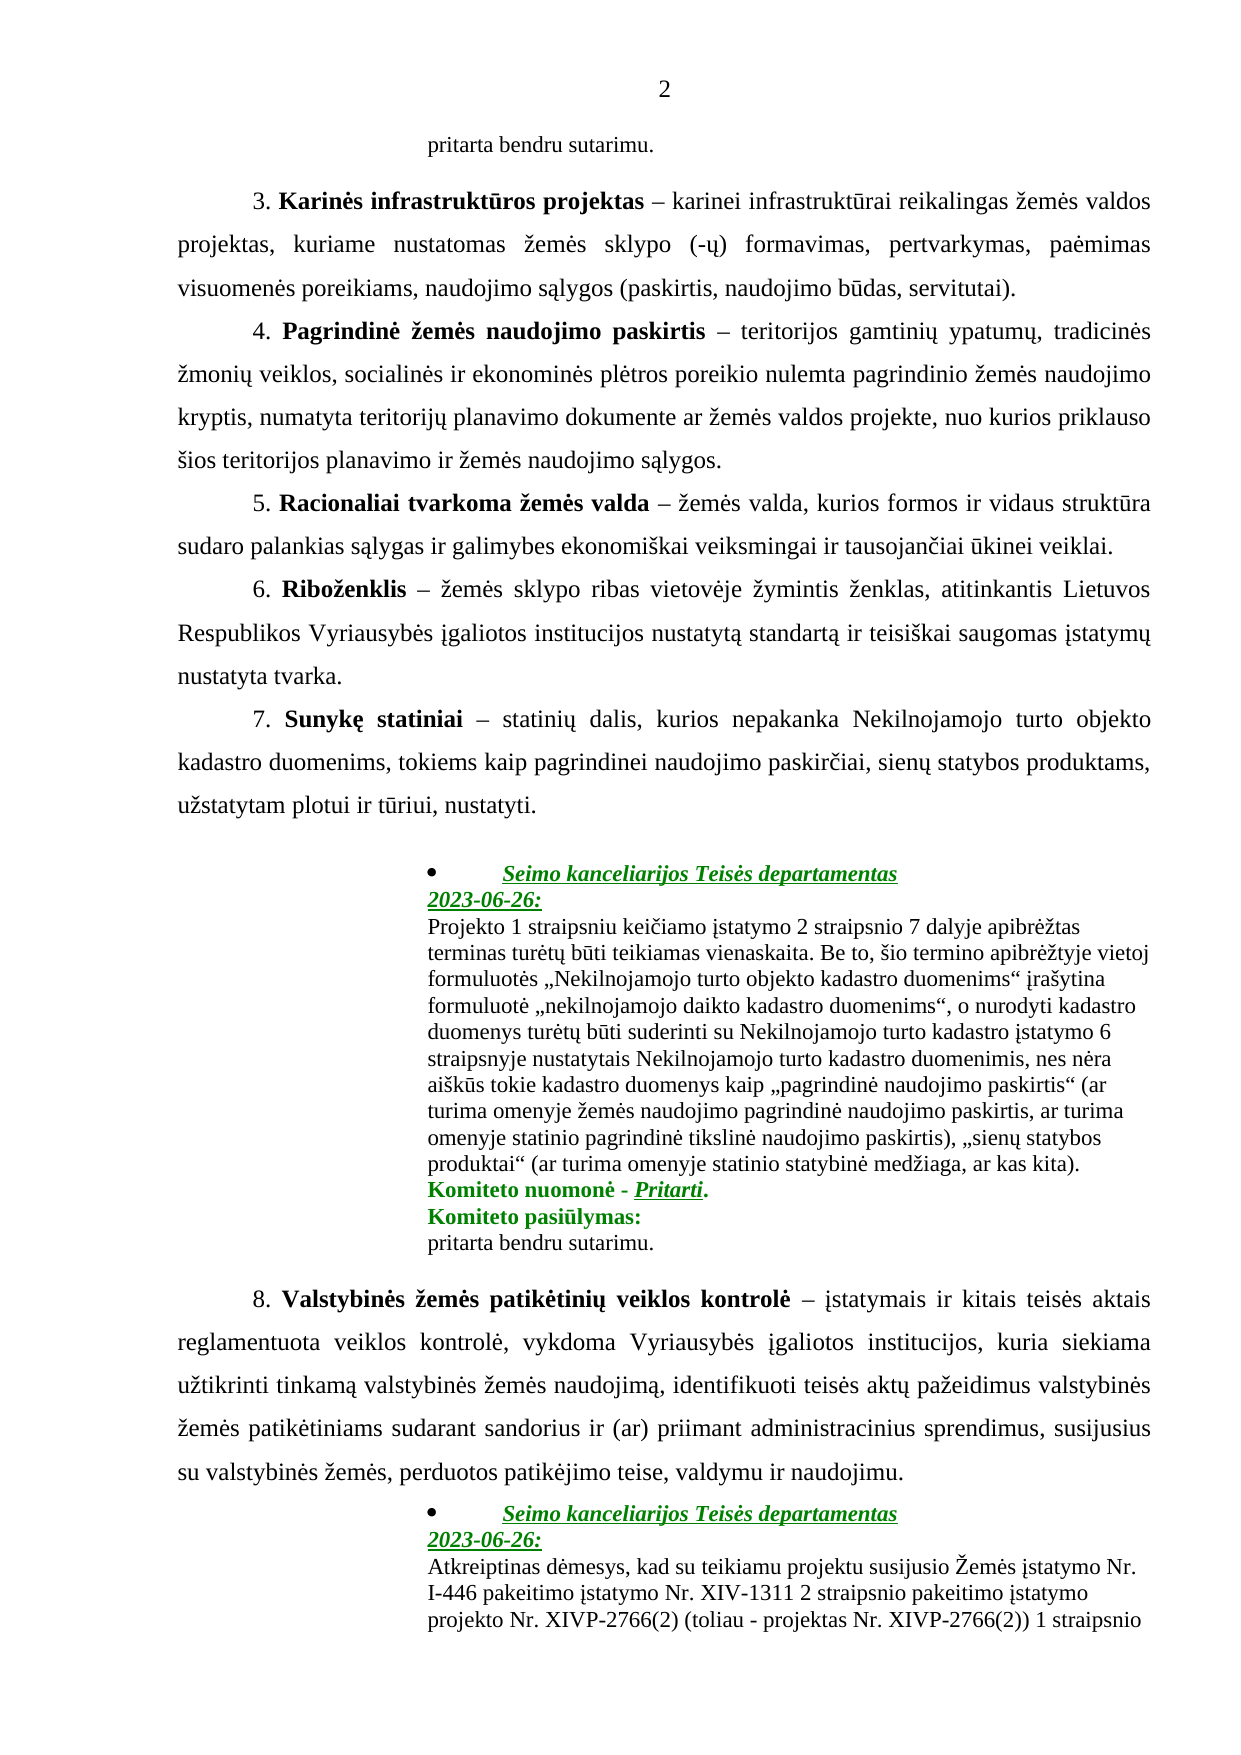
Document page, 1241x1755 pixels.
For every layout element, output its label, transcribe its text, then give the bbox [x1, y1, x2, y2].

text 5. Racionaliai tvarkoma žemės valda – žemės valda, kurios formos ir vidaus struktūra sudaro palankias sąlygas ir galimybes ekonomiškai veiksmingai ir tausojančiai ūkinei veiklai. [177, 488, 1152, 560]
text Projekto 1 straipsniu keičiamo įstatymo 2 straipsnio 7 dalyje apibrėžtas terminas turėtų būti teikiamas vienaskaita. Be to, šio termino apibrėžtyje vietoj formuluotės „Nekilnojamojo turto objekto kadastro duomenims“ įrašytina formuluotė „nekilnojamojo daikto kadastro duomenims“, o nurodyti kadastro duomenys turėtų būti suderinti su Nekilnojamojo turto kadastro įstatymo 6 straipsnyje nustatytais Nekilnojamojo turto kadastro duomenimis, nes nėra aiškūs tokie kadastro duomenys kaip „pagrindinė naudojimo paskirtis“ (ar turima omenyje žemės naudojimo pagrindinė naudojimo paskirtis, ar turima omenyje statinio pagrindinė tikslinė naudojimo paskirtis), „sienų statybos produktai“ (ar turima omenyje statinio statybinė medžiaga, ar kas kita). [427, 913, 1152, 1176]
text 3. Karinės infrastruktūros projektas – karinei infrastruktūrai reikalingas žemės valdos projektas, kuriame nustatomas žemės sklypo (-ų) formavimas, pertvarkymas, paėmimas visuomenės poreikiams, naudojimo sąlygos (paskirtis, naudojimo būdas, servitutai). [177, 186, 1152, 301]
list Seimo kanceliarijos Teisės departamentas 2023-06-26: [427, 860, 1152, 913]
text Atkreiptinas dėmesys, kad su teikiamu projektu susijusio Žemės įstatymo Nr. I-446 pakeitimo įstatymo Nr. XIV-1311 2 straipsnio pakeitimo įstatymo projekto Nr. XIVP-2766(2) (toliau - projektas Nr. XIVP-2766(2)) 1 straipsnio [427, 1553, 1152, 1632]
text 4. Pagrindinė žemės naudojimo paskirtis – teritorijos gamtinių ypatumų, tradicinės žmonių veiklos, socialinės ir ekonominės plėtros poreikio nulemta pagrindinio žemės naudojimo kryptis, numatyta teritorijų planavimo dokumente ar žemės valdos projekte, nuo kurios priklauso šios teritorijos planavimo ir žemės naudojimo sąlygos. [177, 316, 1152, 474]
text Komiteto nuomonė - Pritarti. [427, 1176, 1152, 1203]
text pritarta bendru sutarimu. [427, 131, 1152, 158]
text 8. Valstybinės žemės patikėtinių veiklos kontrolė – įstatymais ir kitais teisės aktais reglamentuota veiklos kontrolė, vykdoma Vyriausybės įgaliotos institucijos, kuria siekiama užtikrinti tinkamą valstybinės žemės naudojimą, identifikuoti teisės aktų pažeidimus valstybinės žemės patikėtiniams sudarant sandorius ir (ar) priimant administracinius sprendimus, susijusius su valstybinės žemės, perduotos patikėjimo teise, valdymu ir naudojimu. [177, 1284, 1152, 1485]
text Komiteto pasiūlymas: [427, 1203, 1152, 1229]
list Seimo kanceliarijos Teisės departamentas 2023-06-26: [427, 1500, 1152, 1553]
text pritarta bendru sutarimu. [427, 1229, 1152, 1255]
text 6. Riboženklis – žemės sklypo ribas vietovėje žymintis ženklas, atitinkantis Lietuvos Respublikos Vyriausybės įgaliotos institucijos nustatytą standartą ir teisiškai saugomas įstatymų nustatyta tvarka. [177, 574, 1152, 689]
text 7. Sunykę statiniai – statinių dalis, kurios nepakanka Nekilnojamojo turto objekto kadastro duomenims, tokiems kaip pagrindinei naudojimo paskirčiai, sienų statybos produktams, užstatytam plotui ir tūriui, nustatyti. [177, 704, 1152, 819]
